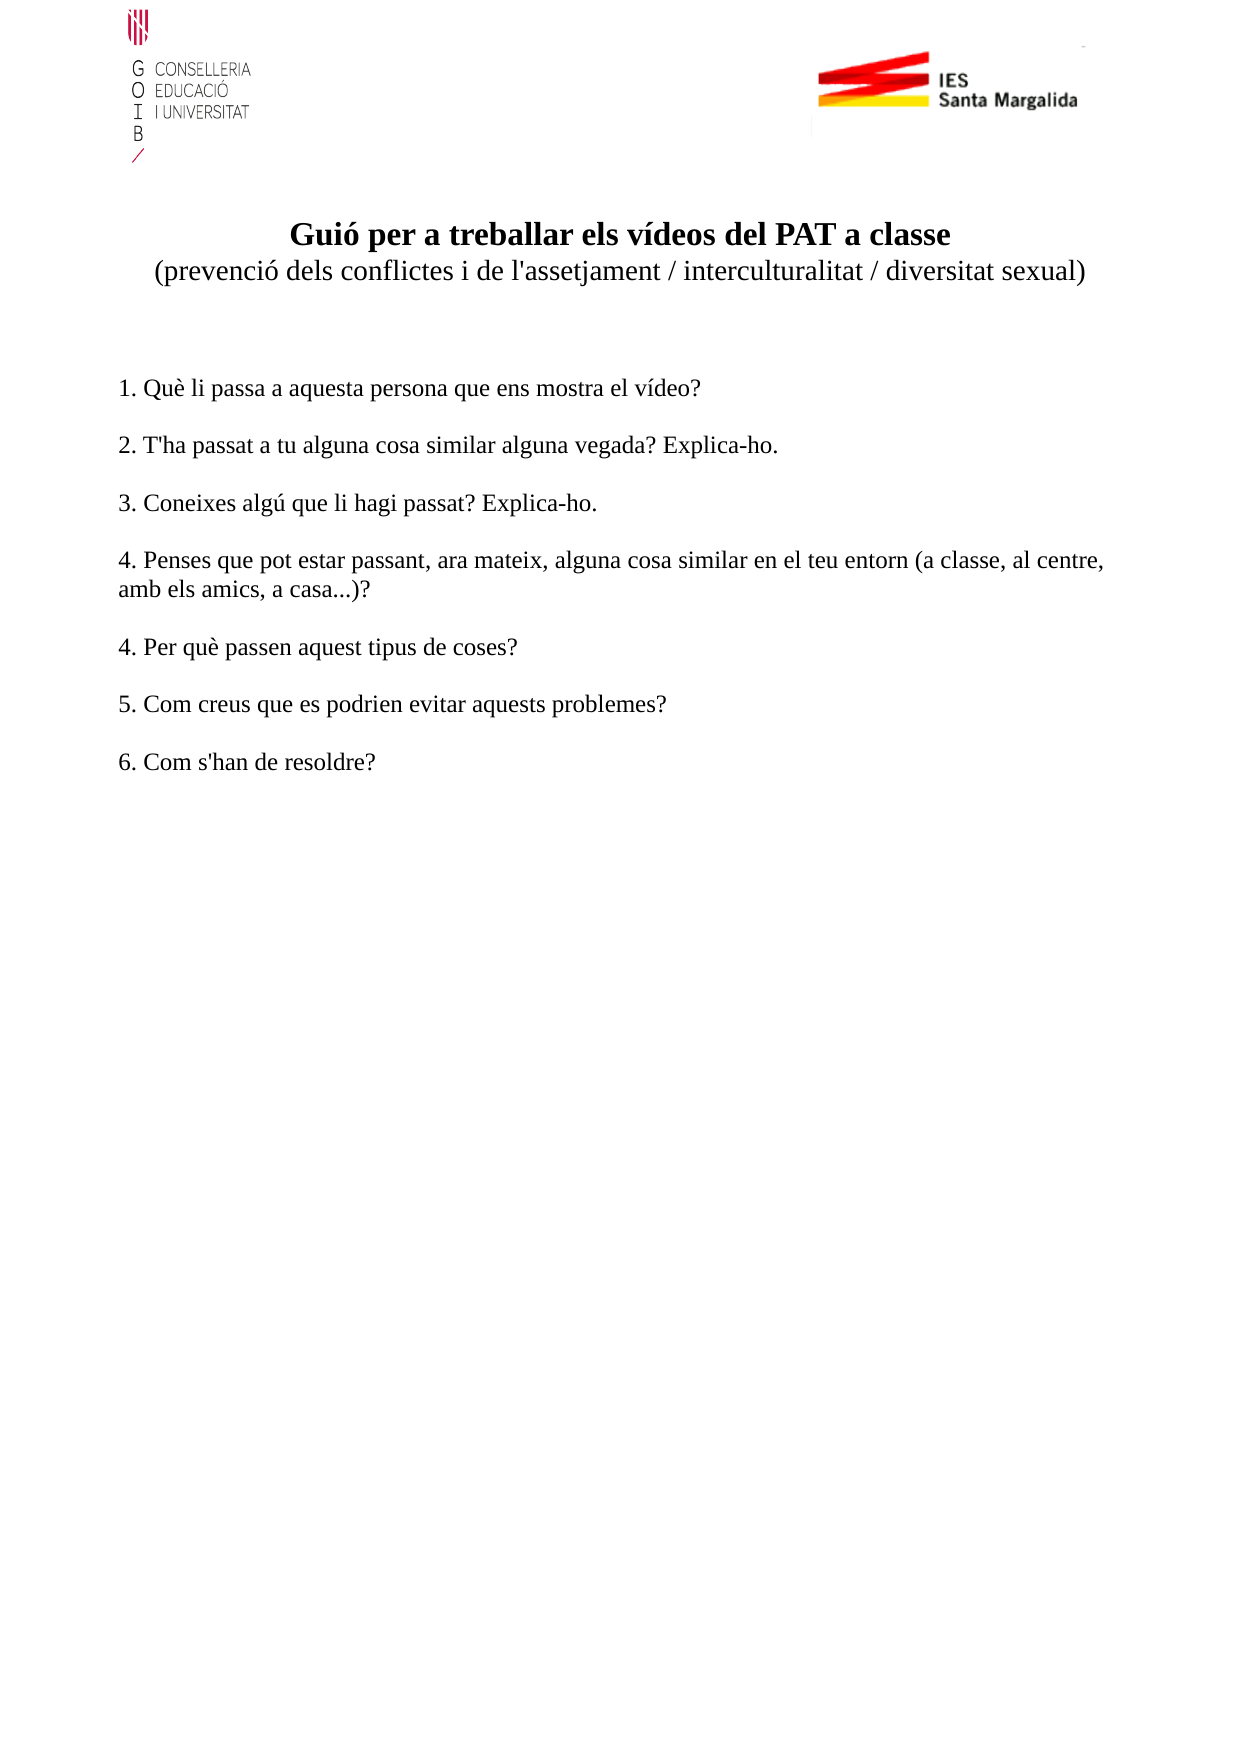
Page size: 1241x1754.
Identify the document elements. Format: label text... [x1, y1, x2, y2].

text 4. Per què passen aquest tipus de coses? [118, 632, 1122, 660]
text (prevenció dels conflictes i de l'assetjament / interculturalitat / diversitat sexual) [118, 253, 1122, 287]
text Guió per a treballar els vídeos del PAT a classe [118, 215, 1122, 253]
text 6. Com s'han de resoldre? [118, 747, 1122, 775]
picture [811, 41, 1086, 137]
text 3. Coneixes algú que li hagi passat? Explica-ho. [118, 488, 1122, 517]
text 5. Com creus que es podrien evitar aquests problemes? [118, 689, 1122, 718]
text 2. T'ha passat a tu alguna cosa similar alguna vegada? Explica-ho. [118, 430, 1122, 459]
text 1. Què li passa a aquesta persona que ens mostra el vídeo? [118, 373, 1122, 402]
text 4. Penses que pot estar passant, ara mateix, alguna cosa similar en el teu entorn (a classe, al centre, amb els amics, a casa...)? [118, 545, 1122, 603]
picture [121, 3, 258, 169]
